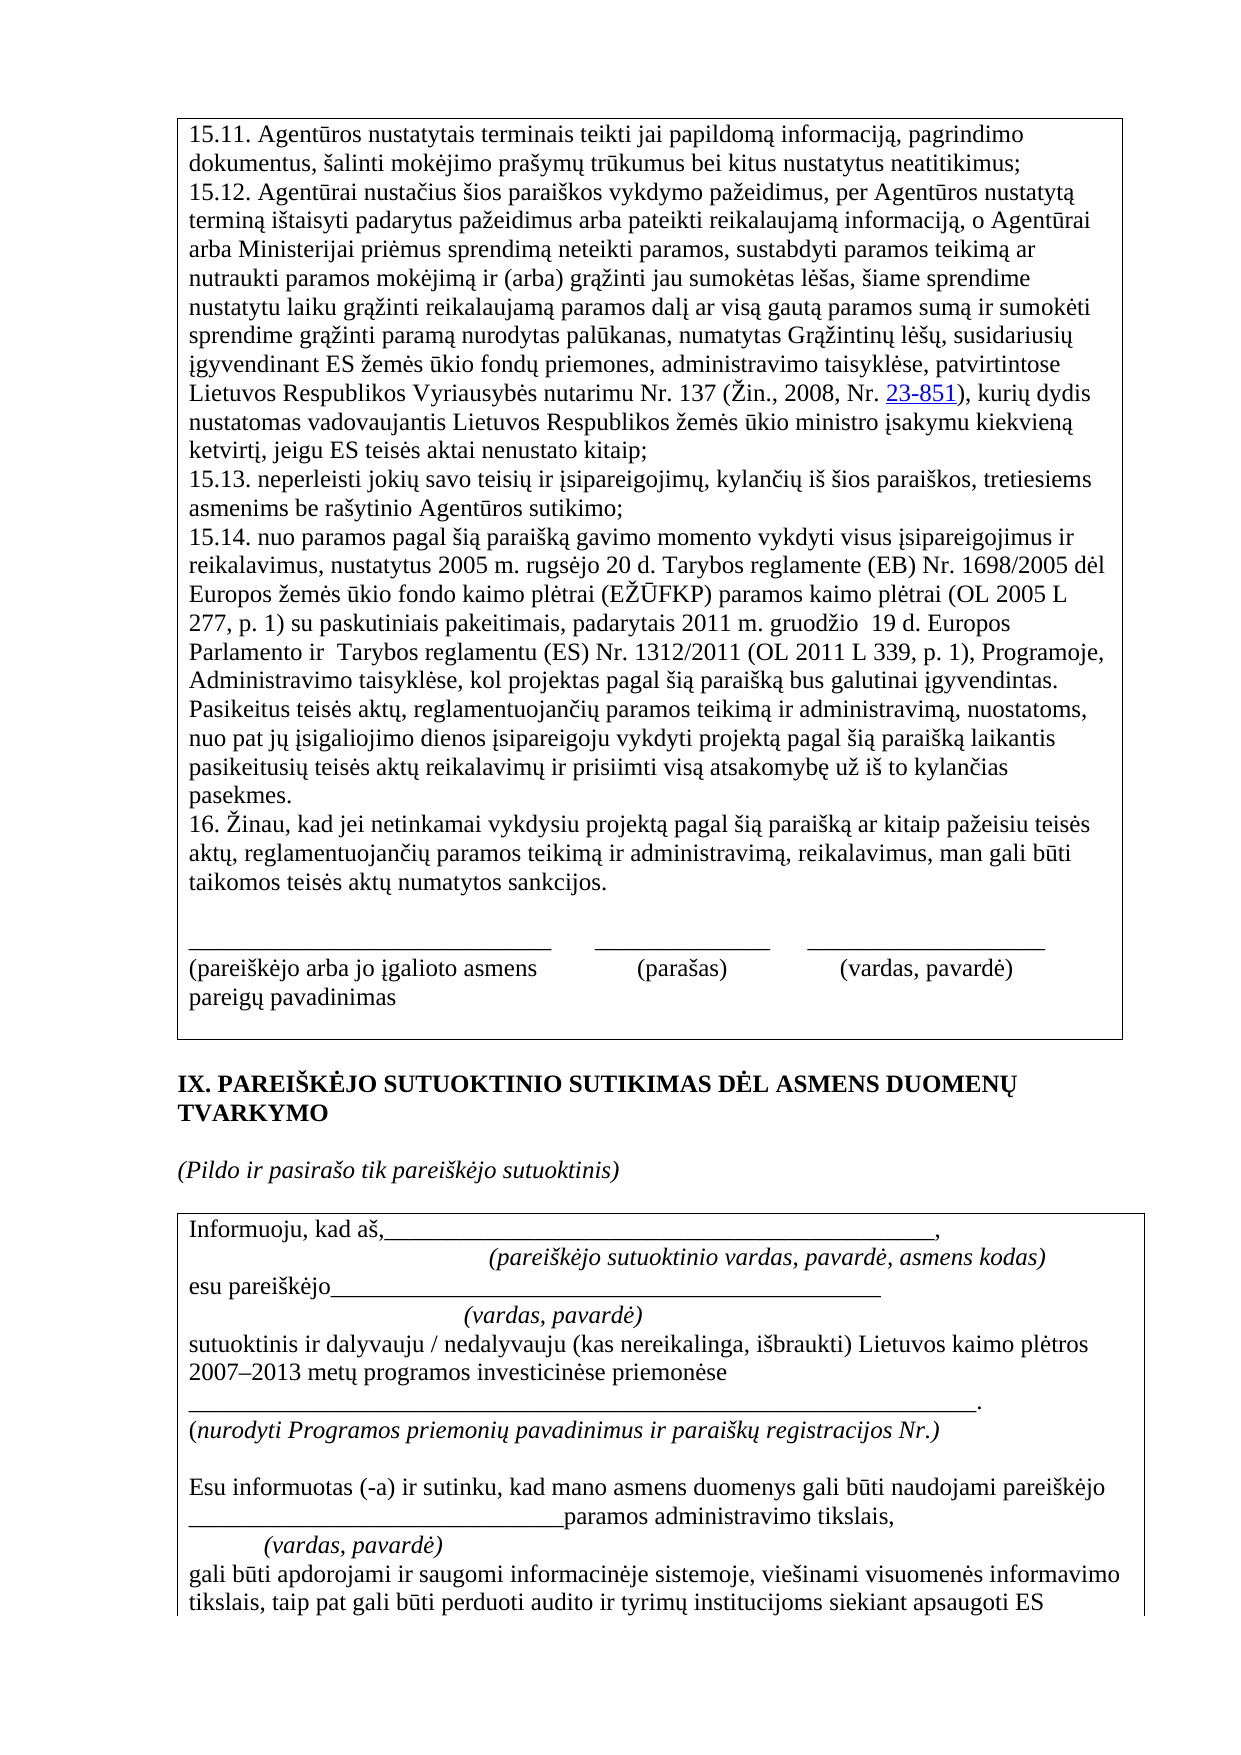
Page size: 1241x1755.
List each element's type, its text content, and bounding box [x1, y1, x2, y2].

table_header Informuoju, kad aš,____________________________________________, (pareiškėjo sutuoktinio vardas, pavardė, asmens kodas) esu pareiškėjo____________________________________________ (vardas, pavardė) sutuoktinis ir dalyvauju / nedalyvauju (kas nereikalinga, išbraukti) Lietuvos kaimo plėtros 2007–2013 metų programos investicinėse priemonėse _______________________________________________________________. (nurodyti Programos priemonių pavadinimus ir paraiškų registracijos Nr.) Esu informuotas (-a) ir sutinku, kad mano asmens duomenys gali būti naudojami pareiškėjo ______________________________paramos administravimo tikslais, (vardas, pavardė) gali būti apdorojami ir saugomi informacinėje sistemoje, viešinami visuomenės informavimo tikslais, taip pat gali būti perduoti audito ir tyrimų institucijoms siekiant apsaugoti ES [178, 1214, 1144, 1616]
table_header 15.11. Agentūros nustatytais terminais teikti jai papildomą informaciją, pagrindimo dokumentus, šalinti mokėjimo prašymų trūkumus bei kitus nustatytus neatitikimus; 15.12. Agentūrai nustačius šios paraiškos vykdymo pažeidimus, per Agentūros nustatytą terminą ištaisyti padarytus pažeidimus arba pateikti reikalaujamą informaciją, o Agentūrai arba Ministerijai priėmus sprendimą neteikti paramos, sustabdyti paramos teikimą ar nutraukti paramos mokėjimą ir (arba) grąžinti jau sumokėtas lėšas, šiame sprendime nustatytu laiku grąžinti reikalaujamą paramos dalį ar visą gautą paramos sumą ir sumokėti sprendime grąžinti paramą nurodytas palūkanas, numatytas Grąžintinų lėšų, susidariusių įgyvendinant ES žemės ūkio fondų priemones, administravimo taisyklėse, patvirtintose Lietuvos Respublikos Vyriausybės nutarimu Nr. 137 (Žin., 2008, Nr. 23-851), kurių dydis nustatomas vadovaujantis Lietuvos Respublikos žemės ūkio ministro įsakymu kiekvieną ketvirtį, jeigu ES teisės aktai nenustato kitaip; 15.13. neperleisti jokių savo teisių ir įsipareigojimų, kylančių iš šios paraiškos, tretiesiems asmenims be rašytinio Agentūros sutikimo; 15.14. nuo paramos pagal šią paraišką gavimo momento vykdyti visus įsipareigojimus ir reikalavimus, nustatytus 2005 m. rugsėjo 20 d. Tarybos reglamente (EB) Nr. 1698/2005 dėl Europos žemės ūkio fondo kaimo plėtrai (EŽŪFKP) paramos kaimo plėtrai (OL 2005 L 277, p. 1) su paskutiniais pakeitimais, padarytais 2011 m. gruodžio 19 d. Europos Parlamento ir Tarybos reglamentu (ES) Nr. 1312/2011 (OL 2011 L 339, p. 1), Programoje, Administravimo taisyklėse, kol projektas pagal šią paraišką bus galutinai įgyvendintas. Pasikeitus teisės aktų, reglamentuojančių paramos teikimą ir administravimą, nuostatoms, nuo pat jų įsigaliojimo dienos įsipareigoju vykdyti projektą pagal šią paraišką laikantis pasikeitusių teisės aktų reikalavimų ir prisiimti visą atsakomybę už iš to kylančias pasekmes. 16. Žinau, kad jei netinkamai vykdysiu projektą pagal šią paraišką ar kitaip pažeisiu teisės aktų, reglamentuojančių paramos teikimą ir administravimą, reikalavimus, man gali būti taikomos teisės aktų numatytos sankcijos. _____________________________ ______________ ___________________ (pareiškėjo arba jo įgalioto asmens (parašas) (vardas, pavardė) pareigų pavadinimas [178, 119, 1122, 1039]
text (Pildo ir pasirašo tik pareiškėjo sutuoktinis) [177, 1155, 1122, 1184]
text IX. PAREIŠKĖJO SUTUOKTINIO SUTIKIMAS DĖL ASMENS DUOMENŲ TVARKYMO [177, 1069, 1122, 1126]
